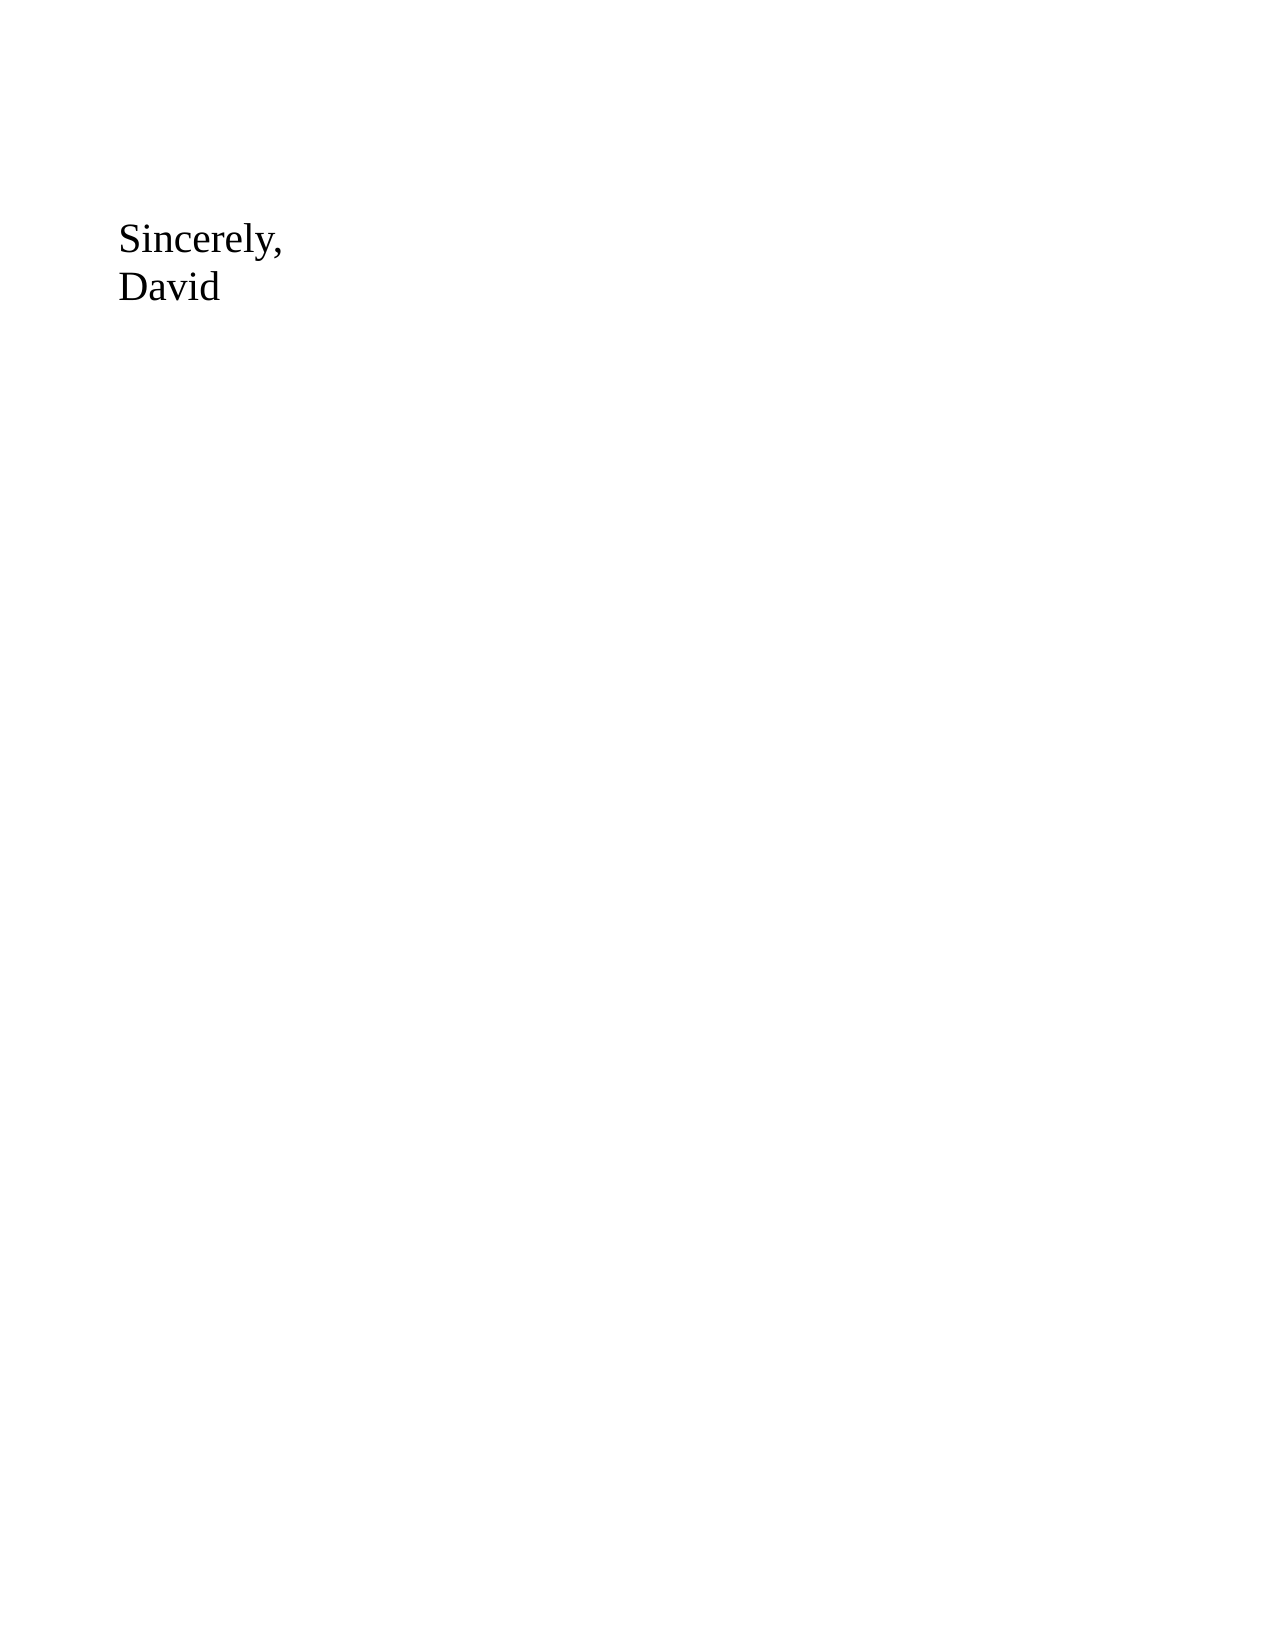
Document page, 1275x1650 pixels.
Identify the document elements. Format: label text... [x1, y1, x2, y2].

text Sincerely, [118, 214, 1157, 262]
text David [118, 262, 1157, 406]
